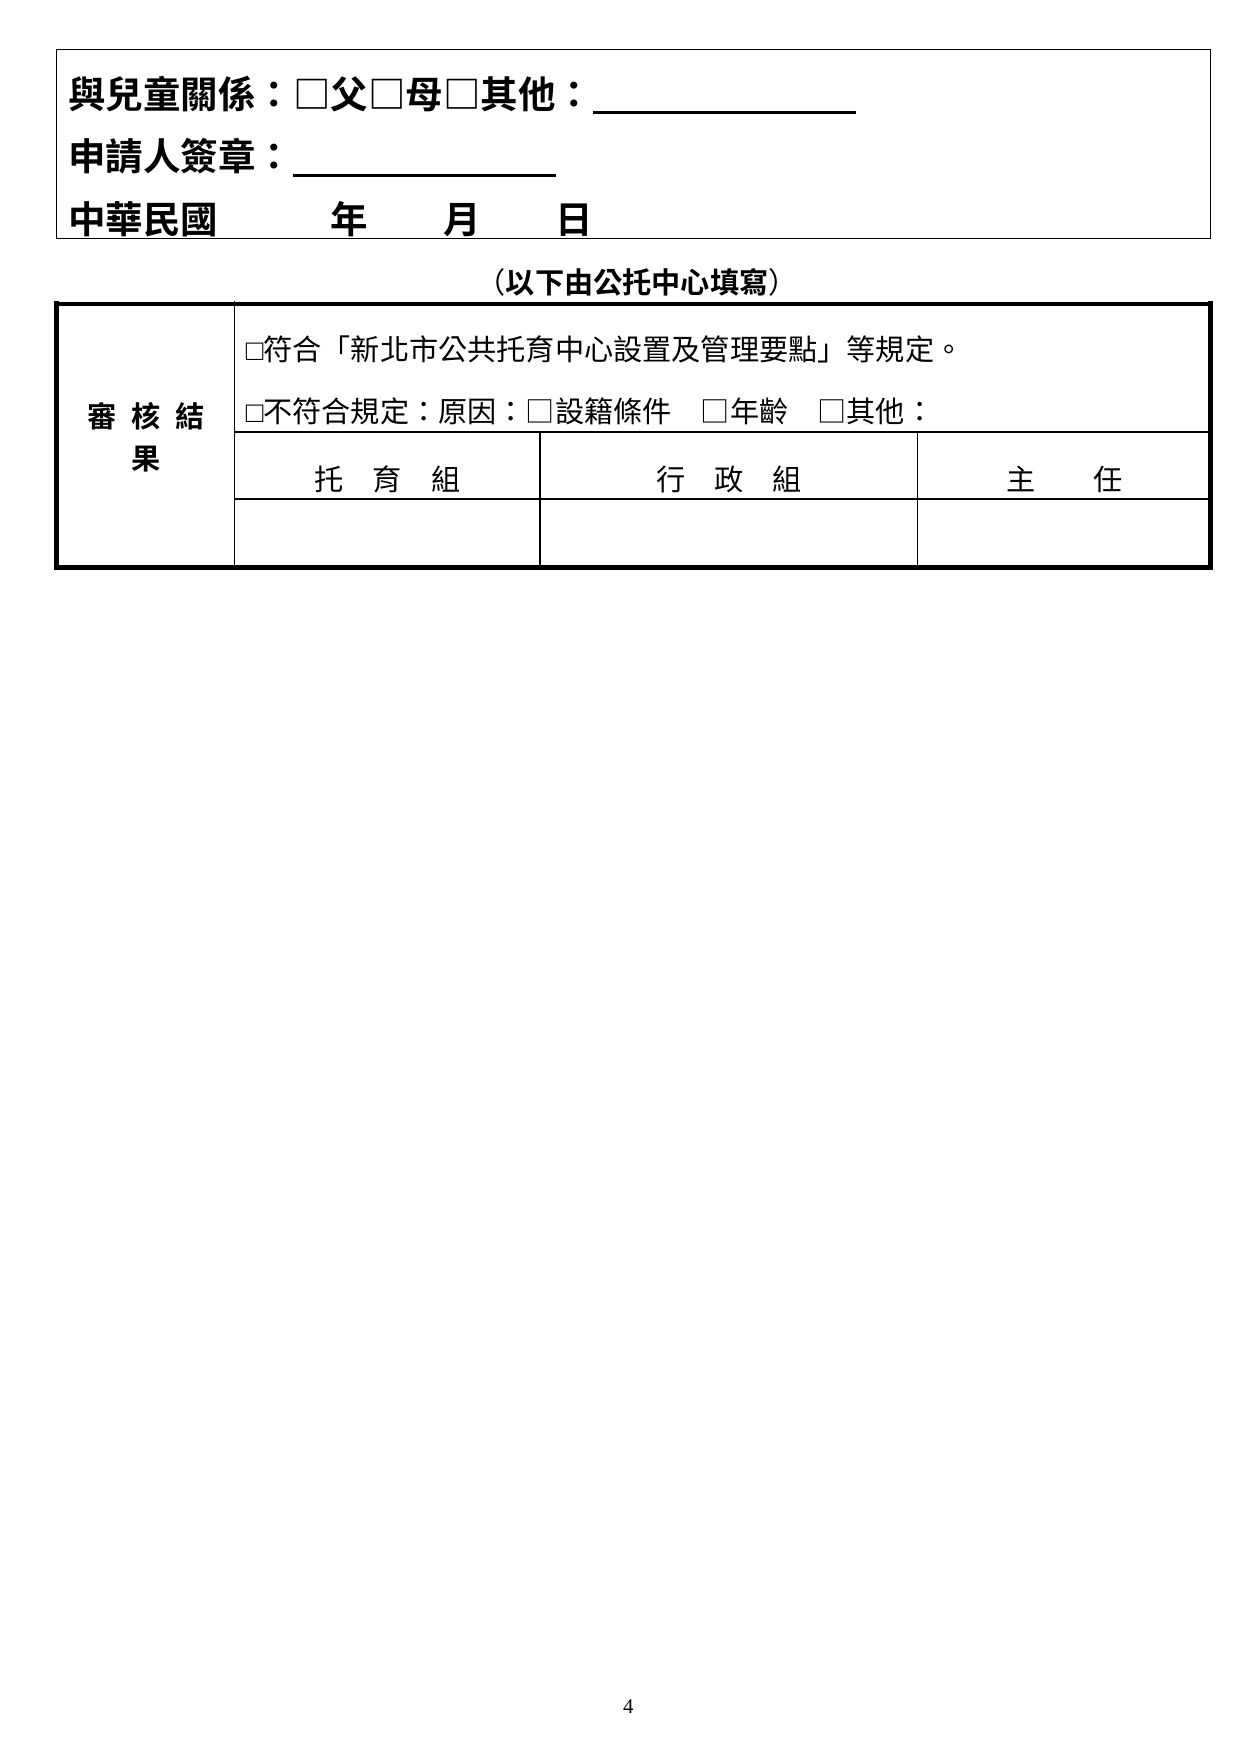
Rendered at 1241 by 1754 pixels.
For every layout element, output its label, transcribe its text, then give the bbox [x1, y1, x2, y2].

table_cell □符合「新北市公共托育中心設置及管理要點」等規定。 □不符合規定：原因：□設籍條件 □年齡 □其他： [235, 306, 1208, 431]
table_cell [235, 500, 539, 565]
table_cell 審 核 結 果 [59, 306, 234, 565]
table_cell 行 政 組 [541, 433, 917, 498]
table_cell 與兒童關係：□父□母□其他： 申請人簽章： 中華民國 年 月 日 [57, 50, 1210, 238]
table_cell （以下由公托中心填寫） [57, 239, 1211, 301]
table_cell 托 育 組 [235, 433, 539, 498]
table_cell [918, 500, 1208, 565]
table_cell [541, 500, 917, 565]
table_cell 主 任 [918, 433, 1208, 498]
